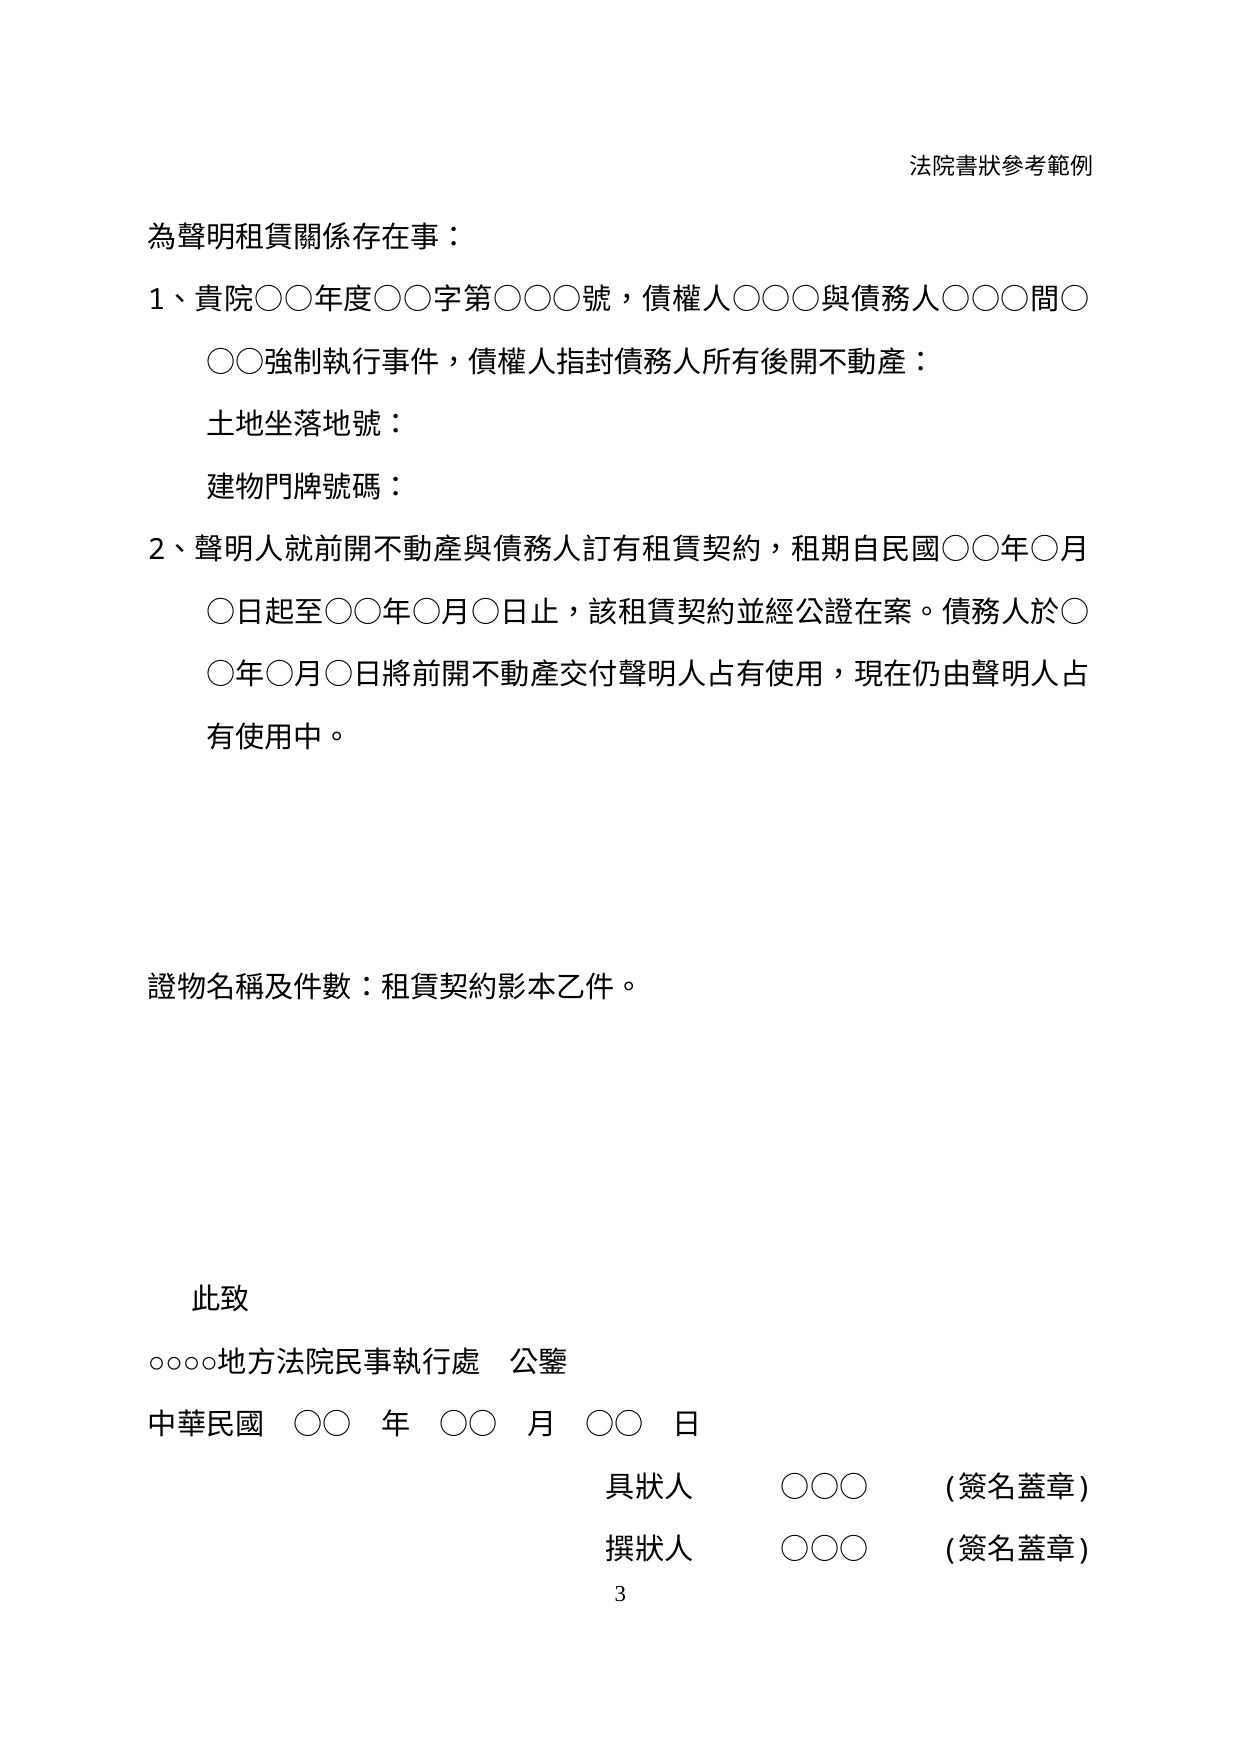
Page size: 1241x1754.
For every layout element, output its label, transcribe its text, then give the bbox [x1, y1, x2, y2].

text 建物門牌號碼： [206, 443, 1092, 505]
list 貴院○○年度○○字第○○○號，債權人○○○與債務人○○○間○○○強制執行事件，債權人指封債務人所有後開不動產： [148, 255, 1092, 380]
text 為聲明租賃關係存在事： [148, 193, 1092, 255]
text 土地坐落地號： [206, 380, 1092, 443]
text 中華民國 ○○ 年 ○○ 月 ○○ 日 [148, 1380, 1092, 1443]
text 撰狀人 ○○○ (簽名蓋章) [148, 1505, 1092, 1568]
text 此致 [148, 1255, 1092, 1318]
text 證物名稱及件數：租賃契約影本乙件。 [148, 943, 1092, 1005]
list 聲明人就前開不動產與債務人訂有租賃契約，租期自民國○○年○月○日起至○○年○月○日止，該租賃契約並經公證在案。債務人於○○年○月○日將前開不動產交付聲明人占有使用，現在仍由聲明人占有使用中。 [148, 505, 1092, 755]
text ○○○○地方法院民事執行處 公鑒 [148, 1318, 1092, 1380]
text 具狀人 ○○○ (簽名蓋章) [148, 1443, 1092, 1505]
